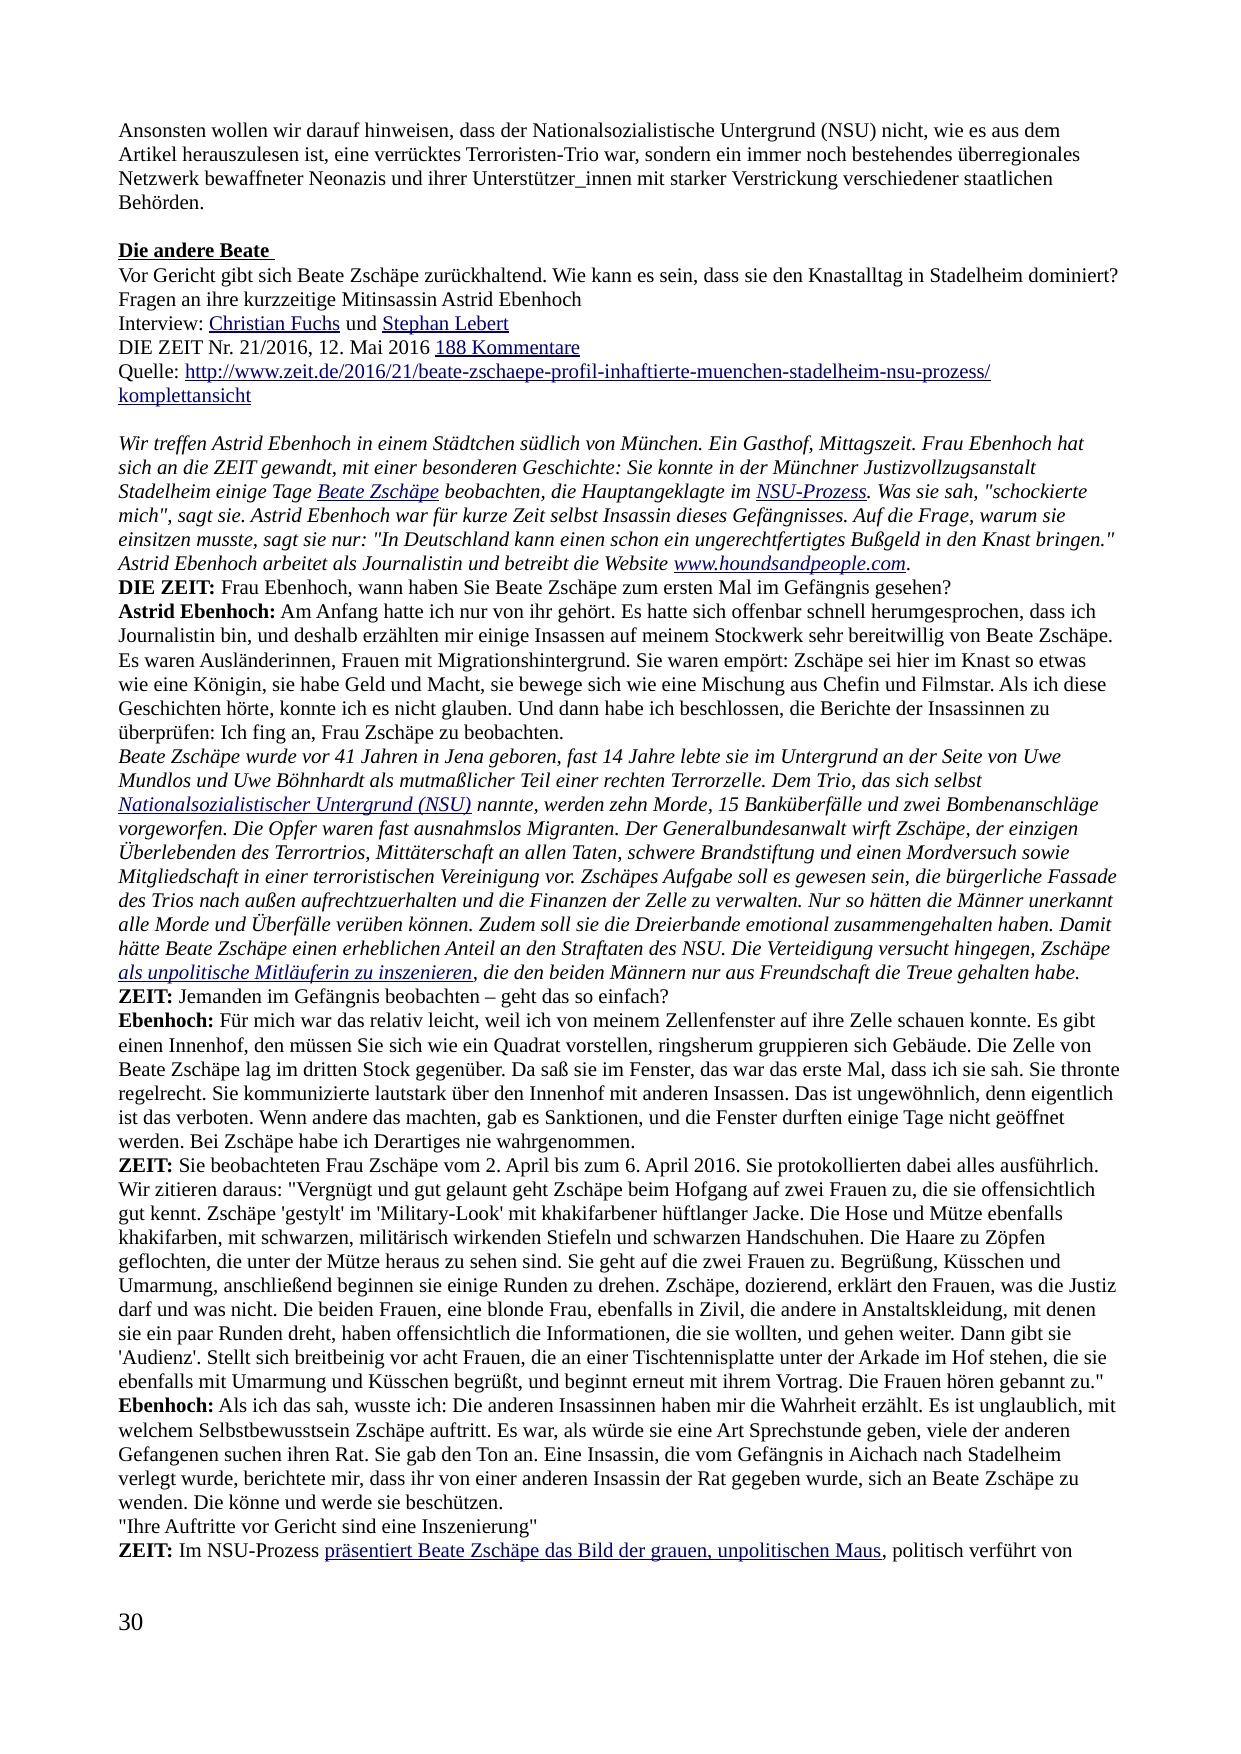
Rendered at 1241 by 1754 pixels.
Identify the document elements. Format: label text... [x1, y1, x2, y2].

text Ebenhoch: Als ich das sah, wusste ich: Die anderen Insassinnen haben mir die Wahrheit erzählt. Es ist unglaublich, mit welchem Selbstbewusstsein Zschäpe auftritt. Es war, als würde sie eine Art Sprechstunde geben, viele der anderen Gefangenen suchen ihren Rat. Sie gab den Ton an. Eine Insassin, die vom Gefängnis in Aichach nach Stadelheim verlegt wurde, berichtete mir, dass ihr von einer anderen Insassin der Rat gegeben wurde, sich an Beate Zschäpe zu wenden. Die könne und werde sie beschützen. [118, 1393, 1122, 1514]
text Beate Zschäpe wurde vor 41 Jahren in Jena geboren, fast 14 Jahre lebte sie im Untergrund an der Seite von Uwe Mundlos und Uwe Böhnhardt als mutmaßlicher Teil einer rechten Terrorzelle. Dem Trio, das sich selbst Nationalsozialistischer Untergrund (NSU) nannte, werden zehn Morde, 15 Banküberfälle und zwei Bombenanschläge vorgeworfen. Die Opfer waren fast ausnahmslos Migranten. Der Generalbundesanwalt wirft Zschäpe, der einzigen Überlebenden des Terrortrios, Mittäterschaft an allen Taten, schwere Brandstiftung und einen Mordversuch sowie Mitgliedschaft in einer terroristischen Vereinigung vor. Zschäpes Aufgabe soll es gewesen sein, die bürgerliche Fassade des Trios nach außen aufrechtzuerhalten und die Finanzen der Zelle zu verwalten. Nur so hätten die Männer unerkannt alle Morde und Überfälle verüben können. Zudem soll sie die Dreierbande emotional zusammengehalten haben. Damit hätte Beate Zschäpe einen erheblichen Anteil an den Straftaten des NSU. Die Verteidigung versucht hingegen, Zschäpe als unpolitische Mitläuferin zu inszenieren, die den beiden Männern nur aus Freundschaft die Treue gehalten habe. [118, 744, 1122, 984]
text Interview: Christian Fuchs und Stephan Lebert [118, 311, 1122, 335]
text DIE ZEIT Nr. 21/2016, 12. Mai 2016 188 Kommentare [118, 335, 1122, 359]
text DIE ZEIT: Frau Ebenhoch, wann haben Sie Beate Zschäpe zum ersten Mal im Gefängnis gesehen? [118, 575, 1122, 599]
text Vor Gericht gibt sich Beate Zschäpe zurückhaltend. Wie kann es sein, dass sie den Knastalltag in Stadelheim dominiert? Fragen an ihre kurzzeitige Mitinsassin Astrid Ebenhoch [118, 262, 1122, 311]
text Die andere Beate [118, 238, 1122, 262]
text Quelle: http://www.zeit.de/2016/21/beate-zschaepe-profil-inhaftierte-muenchen-stadelheim-nsu-prozess/komplettansicht [118, 359, 1122, 407]
text Ansonsten wollen wir darauf hinweisen, dass der Nationalsozialistische Untergrund (NSU) nicht, wie es aus dem Artikel herauszulesen ist, eine verrücktes Terroristen-Trio war, sondern ein immer noch bestehendes überregionales Netzwerk bewaffneter Neonazis und ihrer Unterstützer_innen mit starker Verstrickung verschiedener staatlichen Behörden. [118, 118, 1122, 214]
text "Ihre Auftritte vor Gericht sind eine Inszenierung" [118, 1514, 1122, 1538]
text ZEIT: Sie beobachteten Frau Zschäpe vom 2. April bis zum 6. April 2016. Sie protokollierten dabei alles ausführlich. Wir zitieren daraus: "Vergnügt und gut gelaunt geht Zschäpe beim Hofgang auf zwei Frauen zu, die sie offensichtlich gut kennt. Zschäpe 'gestylt' im 'Military-Look' mit khakifarbener hüftlanger Jacke. Die Hose und Mütze ebenfalls khakifarben, mit schwarzen, militärisch wirkenden Stiefeln und schwarzen Handschuhen. Die Haare zu Zöpfen geflochten, die unter der Mütze heraus zu sehen sind. Sie geht auf die zwei Frauen zu. Begrüßung, Küsschen und Umarmung, anschließend beginnen sie einige Runden zu drehen. Zschäpe, dozierend, erklärt den Frauen, was die Justiz darf und was nicht. Die beiden Frauen, eine blonde Frau, ebenfalls in Zivil, die andere in Anstaltskleidung, mit denen sie ein paar Runden dreht, haben offensichtlich die Informationen, die sie wollten, und gehen weiter. Dann gibt sie 'Audienz'. Stellt sich breitbeinig vor acht Frauen, die an einer Tischtennisplatte unter der Arkade im Hof stehen, die sie ebenfalls mit Umarmung und Küsschen begrüßt, und beginnt erneut mit ihrem Vortrag. Die Frauen hören gebannt zu." [118, 1153, 1122, 1393]
text ZEIT: Jemanden im Gefängnis beobachten – geht das so einfach? [118, 984, 1122, 1008]
text Astrid Ebenhoch: Am Anfang hatte ich nur von ihr gehört. Es hatte sich offenbar schnell herumgesprochen, dass ich Journalistin bin, und deshalb erzählten mir einige Insassen auf meinem Stockwerk sehr bereitwillig von Beate Zschäpe. Es waren Ausländerinnen, Frauen mit Migrationshintergrund. Sie waren empört: Zschäpe sei hier im Knast so etwas wie eine Königin, sie habe Geld und Macht, sie bewege sich wie eine Mischung aus Chefin und Filmstar. Als ich diese Geschichten hörte, konnte ich es nicht glauben. Und dann habe ich beschlossen, die Berichte der Insassinnen zu überprüfen: Ich fing an, Frau Zschäpe zu beobachten. [118, 599, 1122, 744]
text ZEIT: Im NSU-Prozess präsentiert Beate Zschäpe das Bild der grauen, unpolitischen Maus, politisch verführt von [118, 1538, 1122, 1562]
text Wir treffen Astrid Ebenhoch in einem Städtchen südlich von München. Ein Gasthof, Mittagszeit. Frau Ebenhoch hat sich an die ZEIT gewandt, mit einer besonderen Geschichte: Sie konnte in der Münchner Justizvollzugsanstalt Stadelheim einige Tage Beate Zschäpe beobachten, die Hauptangeklagte im NSU-Prozess. Was sie sah, "schockierte mich", sagt sie. Astrid Ebenhoch war für kurze Zeit selbst Insassin dieses Gefängnisses. Auf die Frage, warum sie einsitzen musste, sagt sie nur: "In Deutschland kann einen schon ein ungerechtfertigtes Bußgeld in den Knast bringen." Astrid Ebenhoch arbeitet als Journalistin und betreibt die Website www.houndsandpeople.com. [118, 431, 1122, 575]
text Ebenhoch: Für mich war das relativ leicht, weil ich von meinem Zellenfenster auf ihre Zelle schauen konnte. Es gibt einen Innenhof, den müssen Sie sich wie ein Quadrat vorstellen, ringsherum gruppieren sich Gebäude. Die Zelle von Beate Zschäpe lag im dritten Stock gegenüber. Da saß sie im Fenster, das war das erste Mal, dass ich sie sah. Sie thronte regelrecht. Sie kommunizierte lautstark über den Innenhof mit anderen Insassen. Das ist ungewöhnlich, denn eigentlich ist das verboten. Wenn andere das machten, gab es Sanktionen, und die Fenster durften einige Tage nicht geöffnet werden. Bei Zschäpe habe ich Derartiges nie wahrgenommen. [118, 1008, 1122, 1153]
